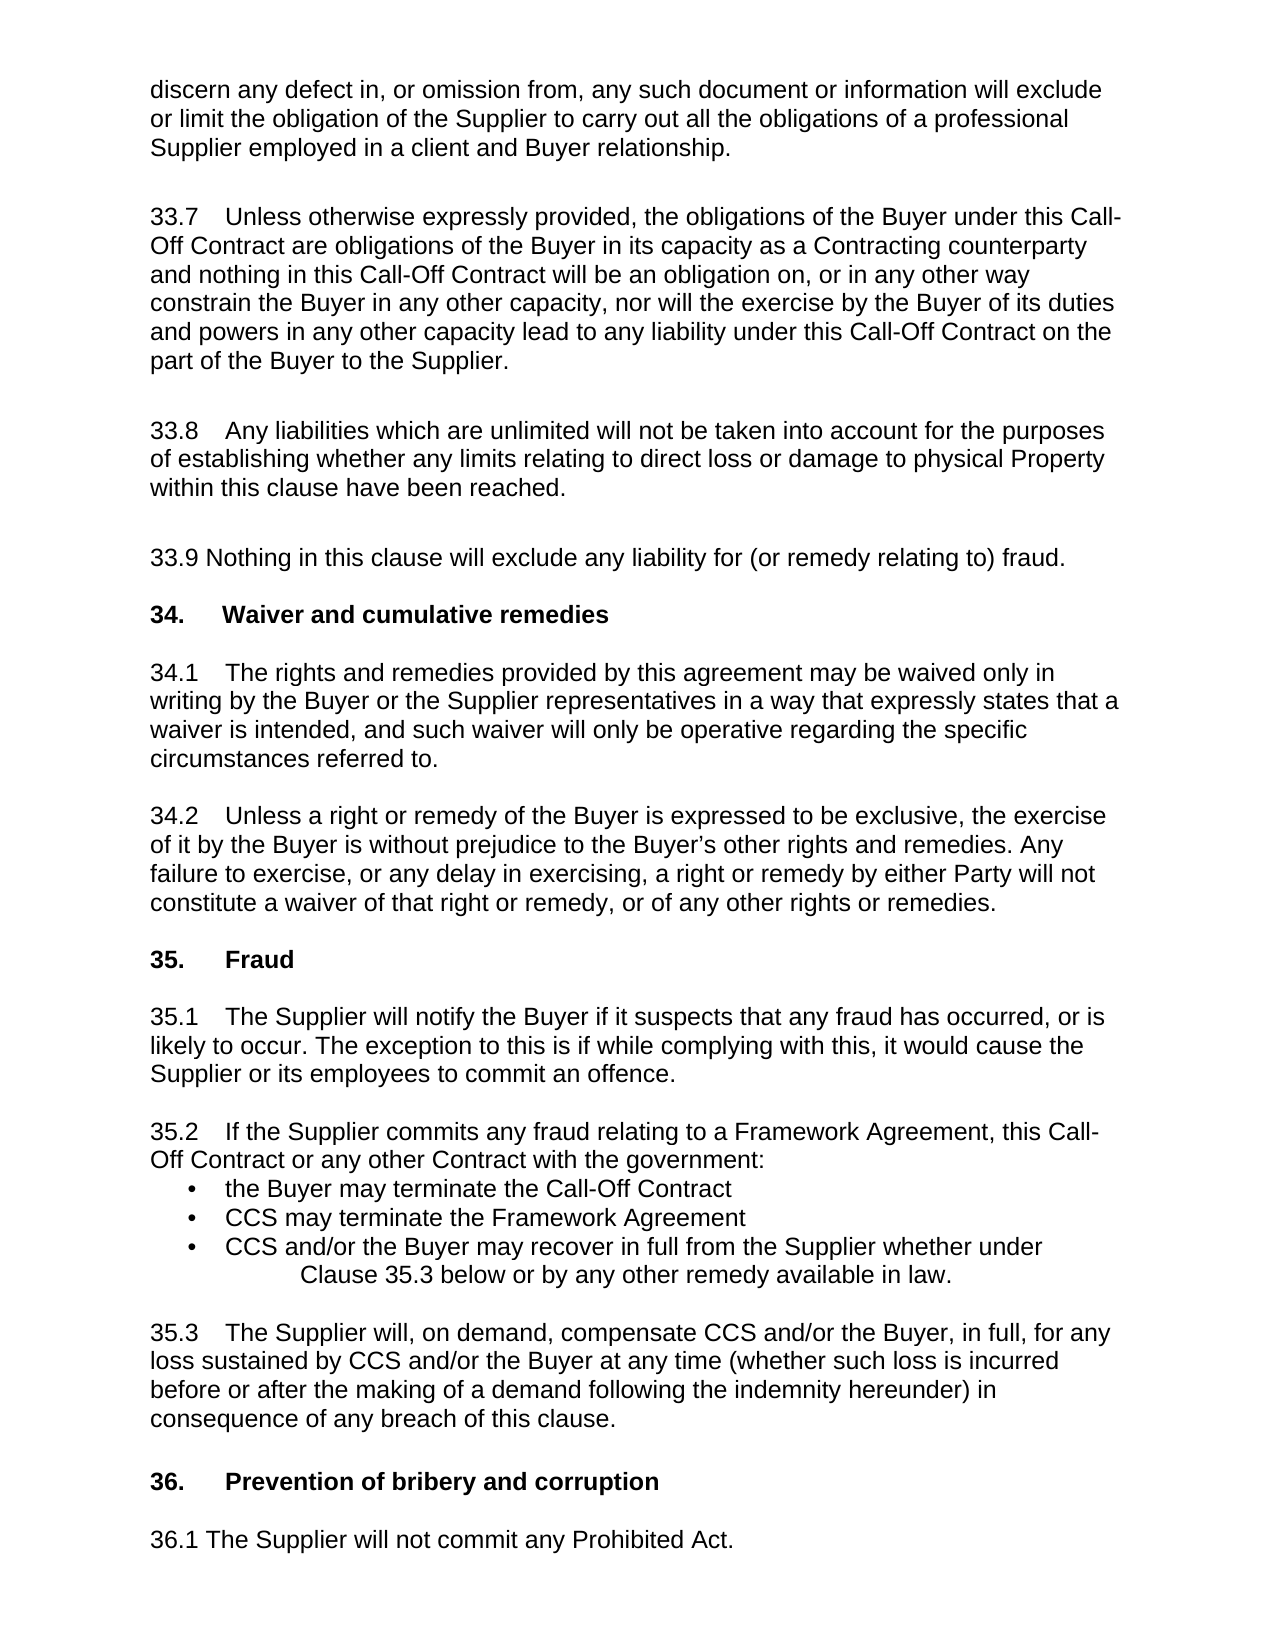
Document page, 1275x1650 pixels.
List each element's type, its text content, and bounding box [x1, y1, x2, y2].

text 34.2 Unless a right or remedy of the Buyer is expressed to be exclusive, the exercise of it by the Buyer is without prejudice to the Buyer’s other rights and remedies. Any failure to exercise, or any delay in exercising, a right or remedy by either Party will not constitute a waiver of that right or remedy, or of any other rights or remedies. [150, 801, 1125, 916]
text 34. Waiver and cumulative remedies [150, 600, 1125, 629]
text 35. Fraud [150, 945, 1125, 973]
text 35.1 The Supplier will notify the Buyer if it suspects that any fraud has occurred, or is likely to occur. The exception to this is if while complying with this, it would cause the Supplier or its employees to commit an offence. [150, 1002, 1125, 1088]
text 35.3 The Supplier will, on demand, compensate CCS and/or the Buyer, in full, for any loss sustained by CCS and/or the Buyer at any time (whether such loss is incurred before or after the making of a demand following the indemnity hereunder) in consequence of any breach of this clause. [150, 1317, 1125, 1432]
text 33.9 Nothing in this clause will exclude any liability for (or remedy relating to) fraud. [150, 543, 1125, 572]
text discern any defect in, or omission from, any such document or information will exclude or limit the obligation of the Supplier to carry out all the obligations of a professional Supplier employed in a client and Buyer relationship. [150, 75, 1125, 161]
list the Buyer may terminate the Call-Off Contract [187, 1174, 1125, 1203]
list CCS and/or the Buyer may recover in full from the Supplier whether under Clause 35.3 below or by any other remedy available in law. [187, 1232, 1125, 1289]
text 36.1 The Supplier will not commit any Prohibited Act. [150, 1525, 1125, 1553]
text 33.8 Any liabilities which are unlimited will not be taken into account for the purposes of establishing whether any limits relating to direct loss or damage to physical Property within this clause have been reached. [150, 416, 1125, 502]
text 33.7 Unless otherwise expressly provided, the obligations of the Buyer under this Call-Off Contract are obligations of the Buyer in its capacity as a Contracting counterparty and nothing in this Call-Off Contract will be an obligation on, or in any other way constrain the Buyer in any other capacity, nor will the exercise by the Buyer of its duties and powers in any other capacity lead to any liability under this Call-Off Contract on the part of the Buyer to the Supplier. [150, 202, 1125, 375]
text 36. Prevention of bribery and corruption [150, 1467, 1125, 1496]
text 34.1 The rights and remedies provided by this agreement may be waived only in writing by the Buyer or the Supplier representatives in a way that expressly states that a waiver is intended, and such waiver will only be operative regarding the specific circumstances referred to. [150, 657, 1125, 801]
list CCS may terminate the Framework Agreement [187, 1203, 1125, 1232]
text 35.2 If the Supplier commits any fraud relating to a Framework Agreement, this Call-Off Contract or any other Contract with the government: [150, 1117, 1125, 1174]
